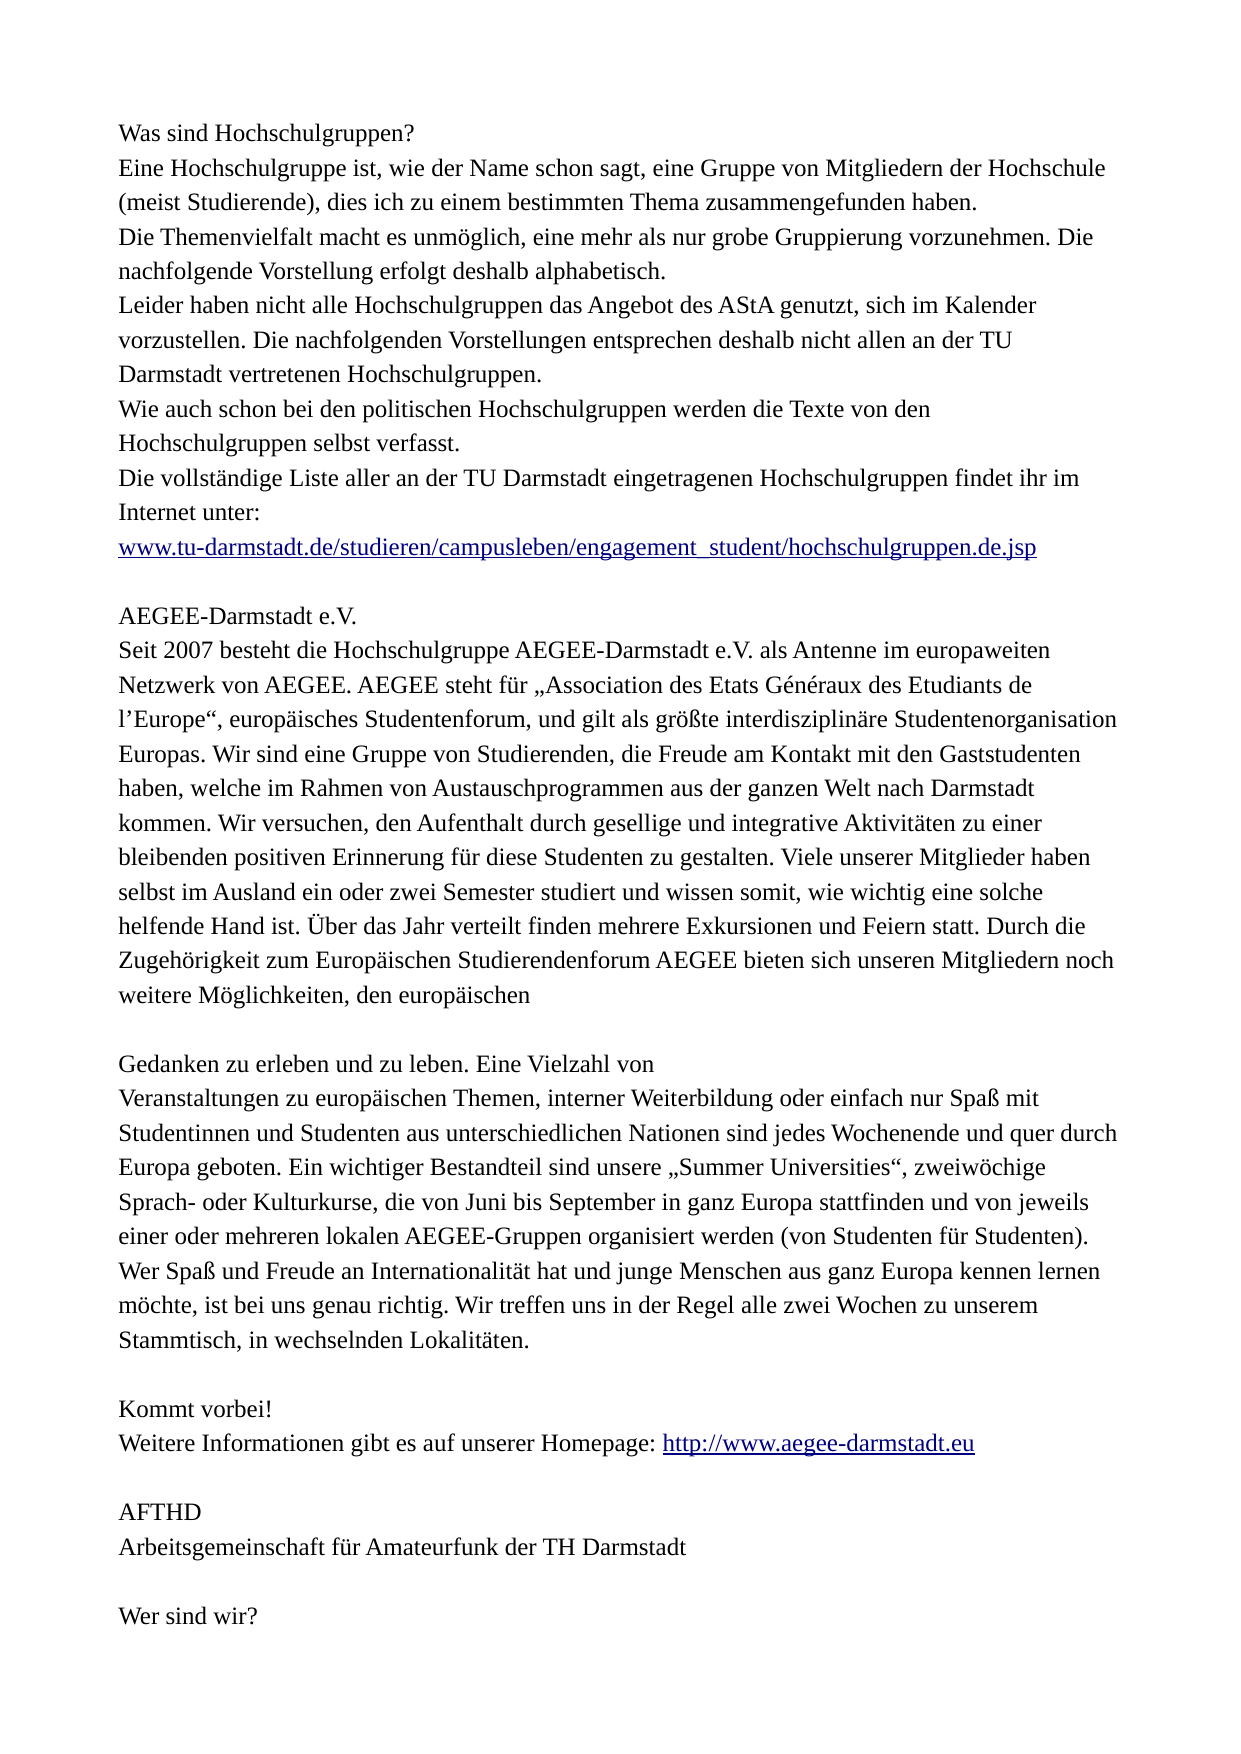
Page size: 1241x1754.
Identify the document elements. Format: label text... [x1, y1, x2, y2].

text Was sind Hochschulgruppen? Eine Hochschulgruppe ist, wie der Name schon sagt, eine Gruppe von Mitgliedern der Hochschule (meist Studierende), dies ich zu einem bestimmten Thema zusammengefunden haben. Die Themenvielfalt macht es unmöglich, eine mehr als nur grobe Gruppierung vorzunehmen. Die nachfolgende Vorstellung erfolgt deshalb alphabetisch. Leider haben nicht alle Hochschulgruppen das Angebot des AStA genutzt, sich im Kalender vorzustellen. Die nachfolgenden Vorstellungen entsprechen deshalb nicht allen an der TU Darmstadt vertretenen Hochschulgruppen. Wie auch schon bei den politischen Hochschulgruppen werden die Texte von den Hochschulgruppen selbst verfasst. Die vollständige Liste aller an der TU Darmstadt eingetragenen Hochschulgruppen findet ihr im Internet unter: www.tu-darmstadt.de/studieren/campusleben/engagement_student/hochschulgruppen.de.jsp AEGEE-Darmstadt e.V. Seit 2007 besteht die Hochschulgruppe AEGEE-Darmstadt e.V. als Antenne im europaweiten Netzwerk von AEGEE. AEGEE steht für „Association des Etats Généraux des Etudiants de l’Europe“, europäisches Studentenforum, und gilt als größte interdisziplinäre Studentenorganisation Europas. Wir sind eine Gruppe von Studierenden, die Freude am Kontakt mit den Gaststudenten haben, welche im Rahmen von Austauschprogrammen aus der ganzen Welt nach Darmstadt kommen. Wir versuchen, den Aufenthalt durch gesellige und integrative Aktivitäten zu einer bleibenden positiven Erinnerung für diese Studenten zu gestalten. Viele unserer Mitglieder haben selbst im Ausland ein oder zwei Semester studiert und wissen somit, wie wichtig eine solche helfende Hand ist. Über das Jahr verteilt finden mehrere Exkursionen und Feiern statt. Durch die Zugehörigkeit zum Europäischen Studierendenforum AEGEE bieten sich unseren Mitgliedern noch weitere Möglichkeiten, den europäischen Gedanken zu erleben und zu leben. Eine Vielzahl von Veranstaltungen zu europäischen Themen, interner Weiterbildung oder einfach nur Spaß mit Studentinnen und Studenten aus unterschiedlichen Nationen sind jedes Wochenende und quer durch Europa geboten. Ein wichtiger Bestandteil sind unsere „Summer Universities“, zweiwöchige Sprach- oder Kulturkurse, die von Juni bis September in ganz Europa stattfinden und von jeweils einer oder mehreren lokalen AEGEE-Gruppen organisiert werden (von Studenten für Studenten). Wer Spaß und Freude an Internationalität hat und junge Menschen aus ganz Europa kennen lernen möchte, ist bei uns genau richtig. Wir treffen uns in der Regel alle zwei Wochen zu unserem Stammtisch, in wechselnden Lokalitäten. Kommt vorbei! Weitere Informationen gibt es auf unserer Homepage: http://www.aegee-darmstadt.eu AFTHD Arbeitsgemeinschaft für Amateurfunk der TH Darmstadt Wer sind wir? [118, 118, 1122, 1629]
